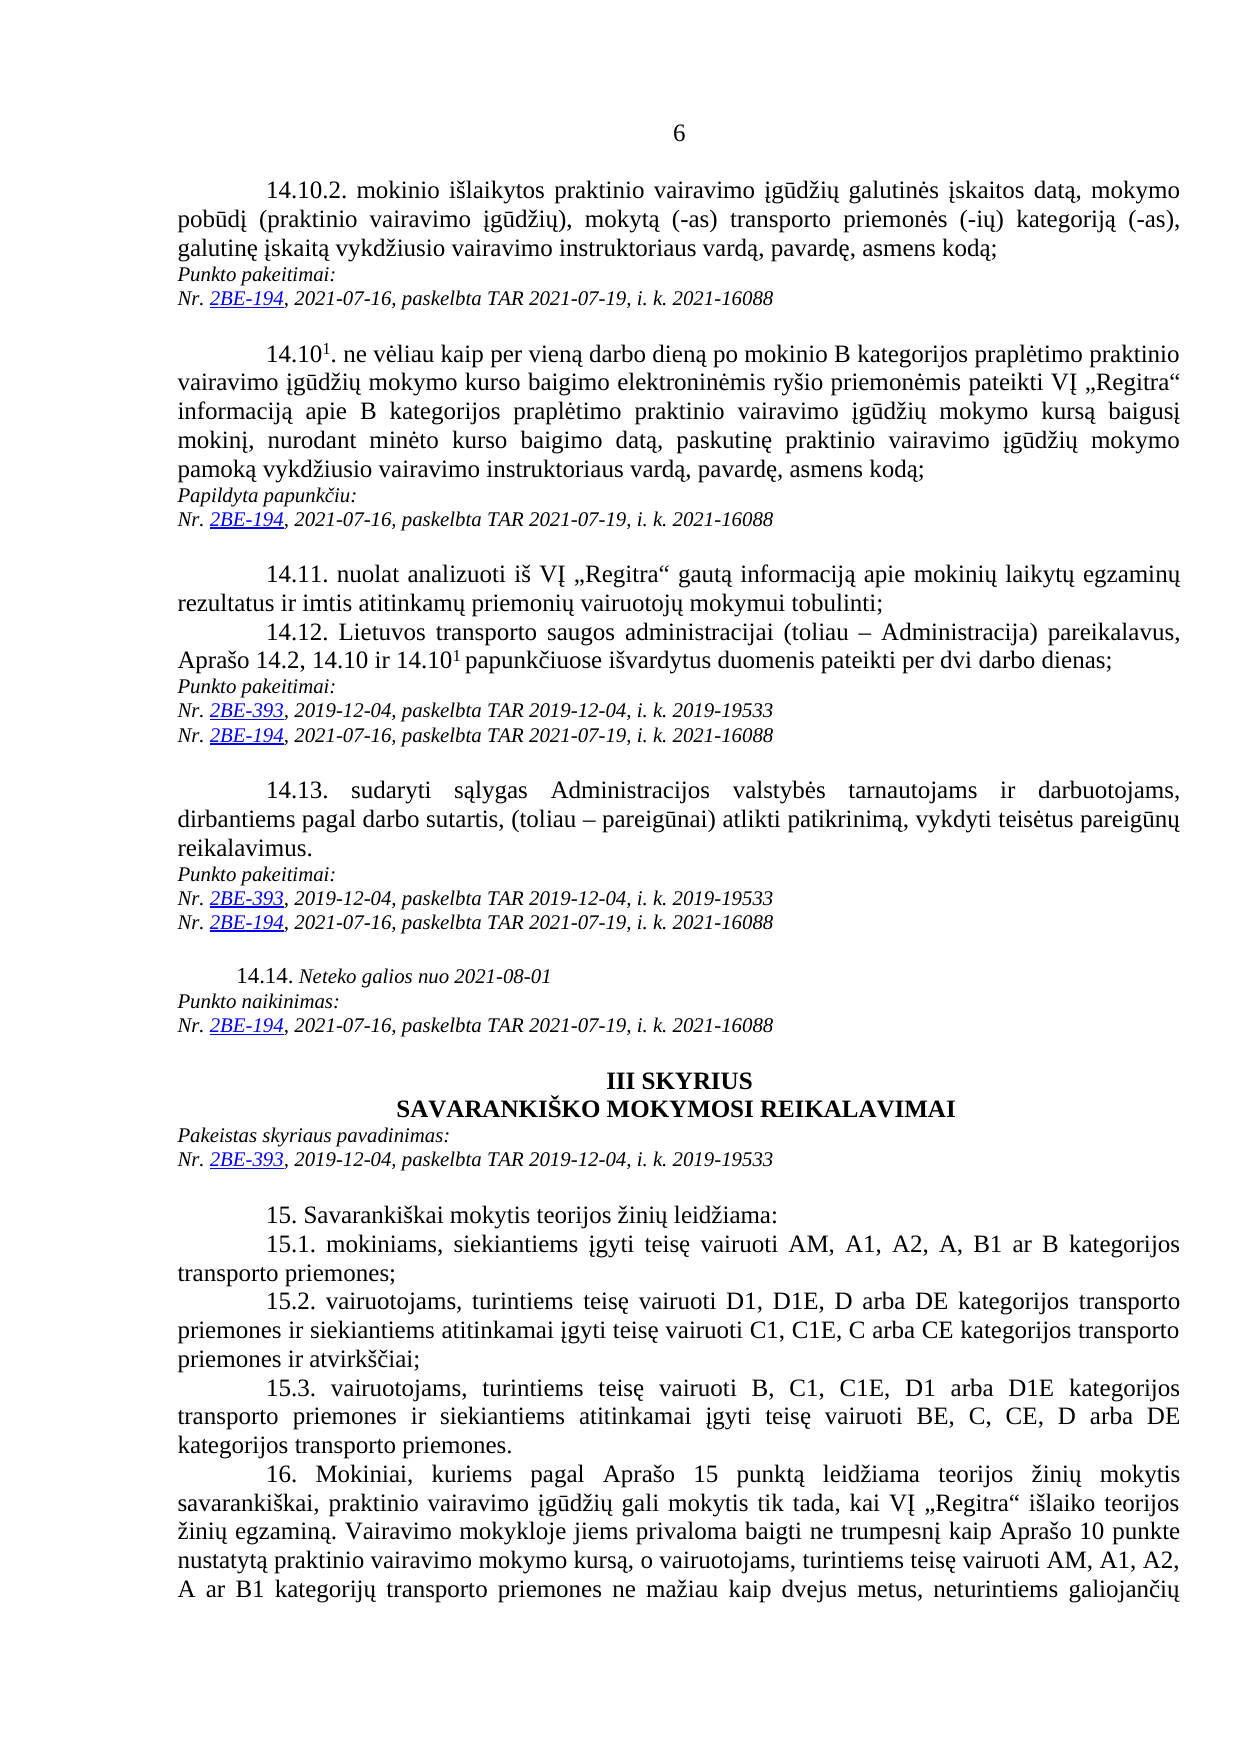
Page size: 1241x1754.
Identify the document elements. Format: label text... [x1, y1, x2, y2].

text 15.1. mokiniams, siekiantiems įgyti teisę vairuoti AM, A1, A2, A, B1 ar B kategorijos transporto priemones; [177, 1229, 1181, 1286]
text Punkto pakeitimai: [177, 262, 1181, 286]
text 16. Mokiniai, kuriems pagal Aprašo 15 punktą leidžiama teorijos žinių mokytis savarankiškai, praktinio vairavimo įgūdžių gali mokytis tik tada, kai VĮ „Regitra“ išlaiko teorijos žinių egzaminą. Vairavimo mokykloje jiems privaloma baigti ne trumpesnį kaip Aprašo 10 punkte nustatytą praktinio vairavimo mokymo kursą, o vairuotojams, turintiems teisę vairuoti AM, A1, A2, A ar B1 kategorijų transporto priemones ne mažiau kaip dvejus metus, neturintiems galiojančių [177, 1459, 1181, 1603]
text Punkto naikinimas: [177, 989, 1181, 1013]
text 14.11. nuolat analizuoti iš VĮ „Regitra“ gautą informaciją apie mokinių laikytų egzaminų rezultatus ir imtis atitinkamų priemonių vairuotojų mokymui tobulinti; [177, 559, 1181, 617]
text Nr. 2BE-194, 2021-07-16, paskelbta TAR 2021-07-19, i. k. 2021-16088 [177, 910, 1181, 934]
text Nr. 2BE-194, 2021-07-16, paskelbta TAR 2021-07-19, i. k. 2021-16088 [177, 722, 1181, 747]
text Nr. 2BE-393, 2019-12-04, paskelbta TAR 2019-12-04, i. k. 2019-19533 [177, 1147, 1181, 1171]
text Nr. 2BE-194, 2021-07-16, paskelbta TAR 2021-07-19, i. k. 2021-16088 [177, 507, 1181, 531]
text 14.12. Lietuvos transporto saugos administracijai (toliau – Administracija) pareikalavus, Aprašo 14.2, 14.10 ir 14.101 papunkčiuose išvardytus duomenis pateikti per dvi darbo dienas; [177, 617, 1181, 674]
text Punkto pakeitimai: [177, 862, 1181, 886]
text Nr. 2BE-194, 2021-07-16, paskelbta TAR 2021-07-19, i. k. 2021-16088 [177, 286, 1181, 310]
text Punkto pakeitimai: [177, 674, 1181, 698]
text Nr. 2BE-393, 2019-12-04, paskelbta TAR 2019-12-04, i. k. 2019-19533 [177, 698, 1181, 722]
text 15.3. vairuotojams, turintiems teisę vairuoti B, C1, C1E, D1 arba D1E kategorijos transporto priemones ir siekiantiems atitinkamai įgyti teisę vairuoti BE, C, CE, D arba DE kategorijos transporto priemones. [177, 1373, 1181, 1459]
text 14.14. Neteko galios nuo 2021-08-01 [177, 962, 1181, 989]
text Nr. 2BE-194, 2021-07-16, paskelbta TAR 2021-07-19, i. k. 2021-16088 [177, 1013, 1181, 1037]
text III SKYRIUS [177, 1066, 1181, 1094]
text 15. Savarankiškai mokytis teorijos žinių leidžiama: [177, 1200, 1181, 1229]
text SAVARANKIŠKO MOKYMOSI REIKALAVIMAI [177, 1094, 1181, 1123]
text 14.101. ne vėliau kaip per vieną darbo dieną po mokinio B kategorijos praplėtimo praktinio vairavimo įgūdžių mokymo kurso baigimo elektroninėmis ryšio priemonėmis pateikti VĮ „Regitra“ informaciją apie B kategorijos praplėtimo praktinio vairavimo įgūdžių mokymo kursą baigusį mokinį, nurodant minėto kurso baigimo datą, paskutinę praktinio vairavimo įgūdžių mokymo pamoką vykdžiusio vairavimo instruktoriaus vardą, pavardę, asmens kodą; [177, 339, 1181, 482]
text Pakeistas skyriaus pavadinimas: [177, 1123, 1181, 1147]
text 14.13. sudaryti sąlygas Administracijos valstybės tarnautojams ir darbuotojams, dirbantiems pagal darbo sutartis, (toliau – pareigūnai) atlikti patikrinimą, vykdyti teisėtus pareigūnų reikalavimus. [177, 775, 1181, 862]
text Nr. 2BE-393, 2019-12-04, paskelbta TAR 2019-12-04, i. k. 2019-19533 [177, 886, 1181, 910]
text 15.2. vairuotojams, turintiems teisę vairuoti D1, D1E, D arba DE kategorijos transporto priemones ir siekiantiems atitinkamai įgyti teisę vairuoti C1, C1E, C arba CE kategorijos transporto priemones ir atvirkščiai; [177, 1286, 1181, 1373]
text 14.10.2. mokinio išlaikytos praktinio vairavimo įgūdžių galutinės įskaitos datą, mokymo pobūdį (praktinio vairavimo įgūdžių), mokytą (-as) transporto priemonės (-ių) kategoriją (-as), galutinę įskaitą vykdžiusio vairavimo instruktoriaus vardą, pavardę, asmens kodą; [177, 176, 1181, 262]
text Papildyta papunkčiu: [177, 482, 1181, 507]
